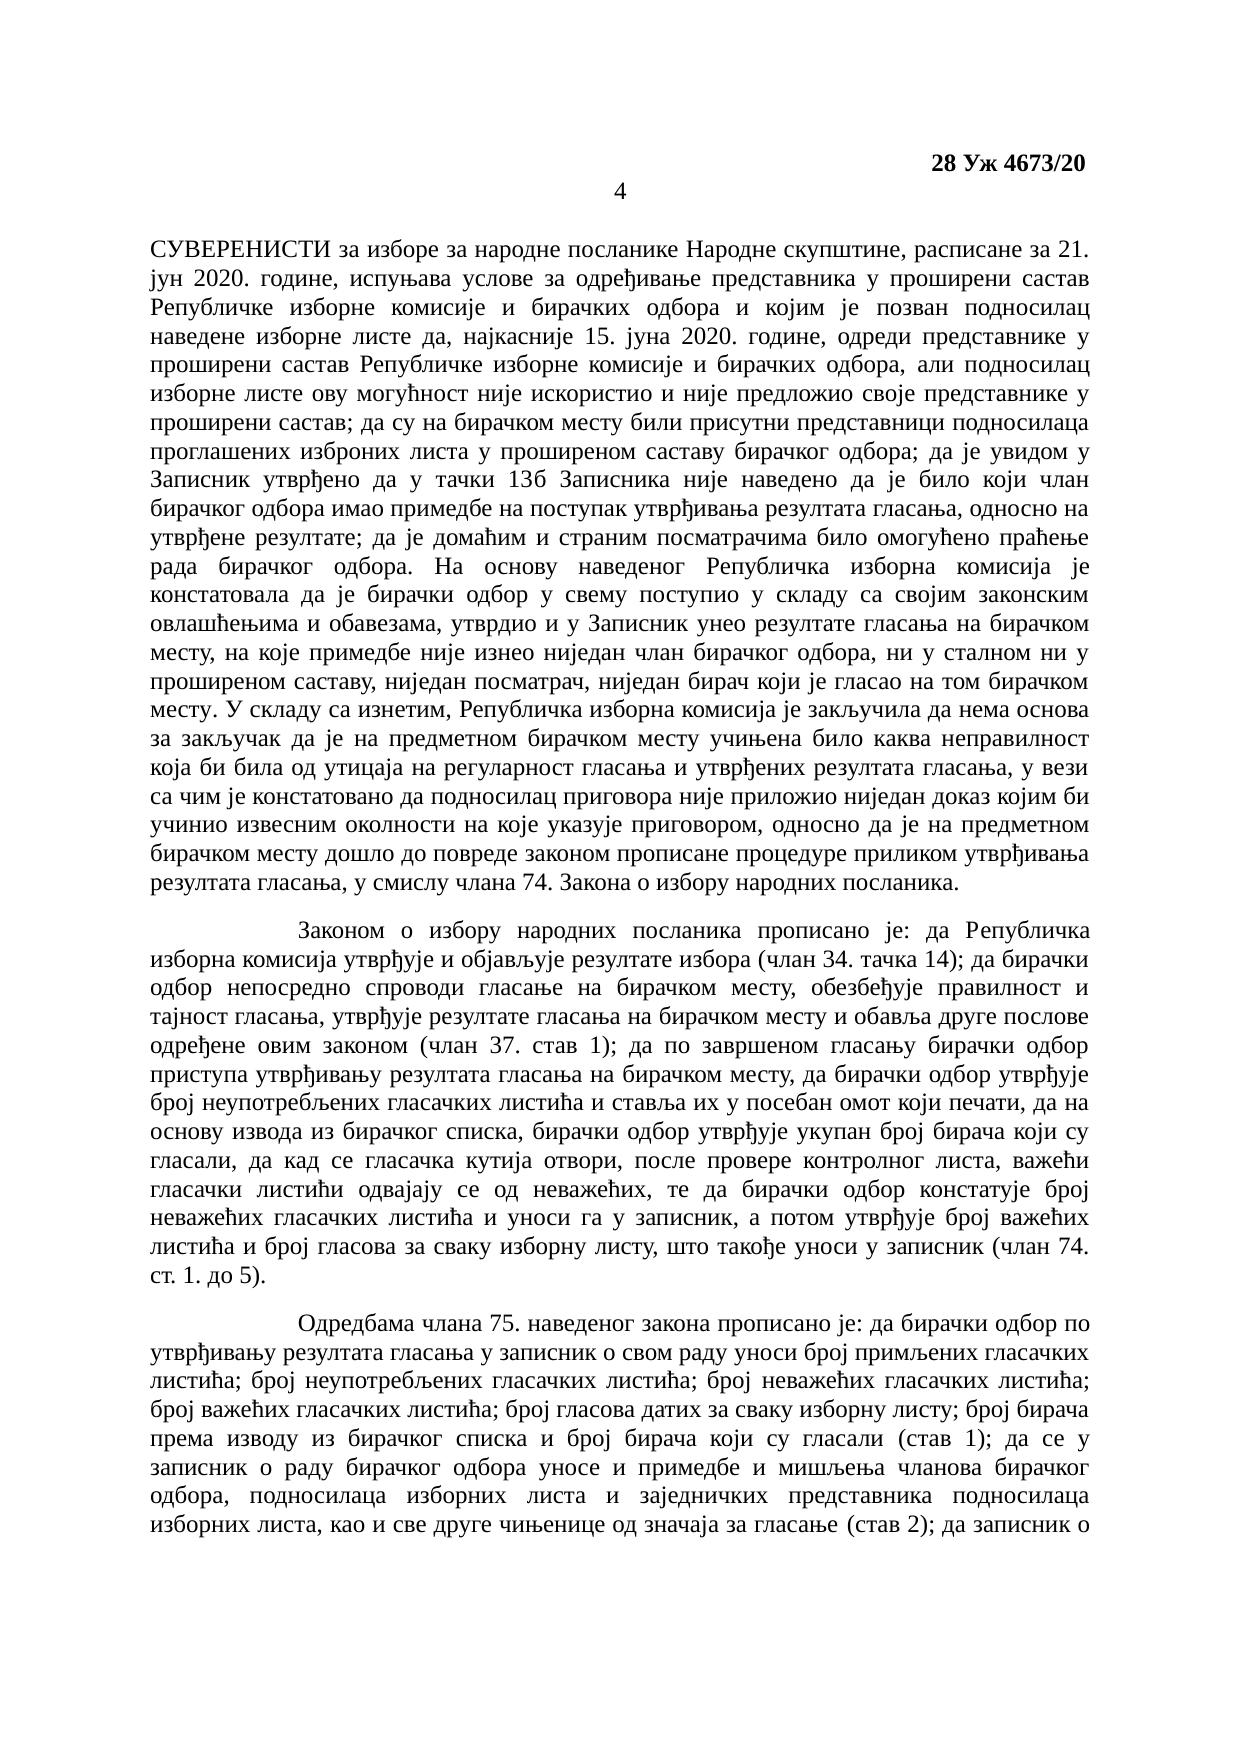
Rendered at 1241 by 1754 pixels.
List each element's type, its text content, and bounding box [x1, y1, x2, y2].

text СУВЕРЕНИСТИ за изборе за народне посланике Народне скупштине, расписане за 21. јун 2020. године, испуњава услове за одређивање представника у проширени састав Републичке изборне комисије и бирачких одбора и којим је позван подносилац наведене изборне листе да, најкасније 15. јуна 2020. године, одреди представнике у проширени састав Републичке изборне комисије и бирачких одбора, али подносилац изборне листе ову могућност није искористио и није предложио своје представнике у проширени састав; да су на бирачком месту били присутни представници подносилаца проглашених изброних листа у проширеном саставу бирачког одбора; да је увидом у Записник утврђено да у тачки 13б Записника није наведено да је било који члан бирачког одбора имао примедбе на поступак утврђивања резултата гласања, односно на утврђене резултате; да је домаћим и страним посматрачима било омогућено праћење рада бирачког одбора. На основу наведеног Републичка изборна комисија је констатовала да је бирачки одбор у свему поступио у складу са својим законским овлашћењима и обавезама, утврдио и у Записник унео резултате гласања на бирачком месту, на које примедбе није изнео ниједан члан бирачког одбора, ни у сталном ни у проширеном саставу, ниједан посматрач, ниједан бирач који је гласао на том бирачком месту. У складу са изнетим, Републичка изборна комисија је закључила да нема основа за закључак да је на предметном бирачком месту учињена било каква неправилност која би била од утицаја на регуларност гласања и утврђених резултата гласања, у вези са чим је констатовано да подносилац приговора није приложио ниједан доказ којим би учинио извесним околности на које указује приговором, односно да је на предметном бирачком месту дошло до повреде законом прописане процедуре приликом утврђивања резултата гласања, у смислу члана 74. Закона о избору народних посланика. [150, 234, 1090, 896]
text Одредбама члана 75. наведеног закона прописано је: да бирачки одбор по утврђивању резултата гласања у записник о свом раду уноси број примљених гласачких листића; број неупотребљених гласачких листића; број неважећих гласачких листића; број важећих гласачких листића; број гласова датих за сваку изборну листу; број бирача према изводу из бирачког списка и број бирача који су гласали (став 1); да се у записник о раду бирачког одбора уносе и примедбе и мишљења чланова бирачког одбора, подносилаца изборних листа и заједничких представника подносилаца изборних листа, као и све друге чињенице од значаја за гласање (став 2); да записник о [150, 1308, 1090, 1538]
text Законом о избору народних посланика прописано је: да Републичка изборна комисија утврђује и објављује резултате избора (члан 34. тачка 14); да бирачки одбор непосредно спроводи гласање на бирачком месту, обезбеђује правилност и тајност гласања, утврђује резултате гласања на бирачком месту и обавља друге послове одређене овим законом (члан 37. став 1); да по завршеном гласању бирачки одбор приступа утврђивању резултата гласања на бирачком месту, да бирачки одбор утврђује број неупотребљених гласачких листића и ставља их у посебан омот који печати, да на основу извода из бирачког списка, бирачки одбор утврђује укупан број бирача који су гласали, да кад се гласачка кутија отвори, после провере контролног листа, важећи гласачки листићи одвајају се од неважећих, те да бирачки одбор констатује број неважећих гласачких листића и уноси га у записник, а потом утврђује број важећих листића и број гласова за сваку изборну листу, што такође уноси у записник (члан 74. ст. 1. до 5). [150, 915, 1090, 1289]
